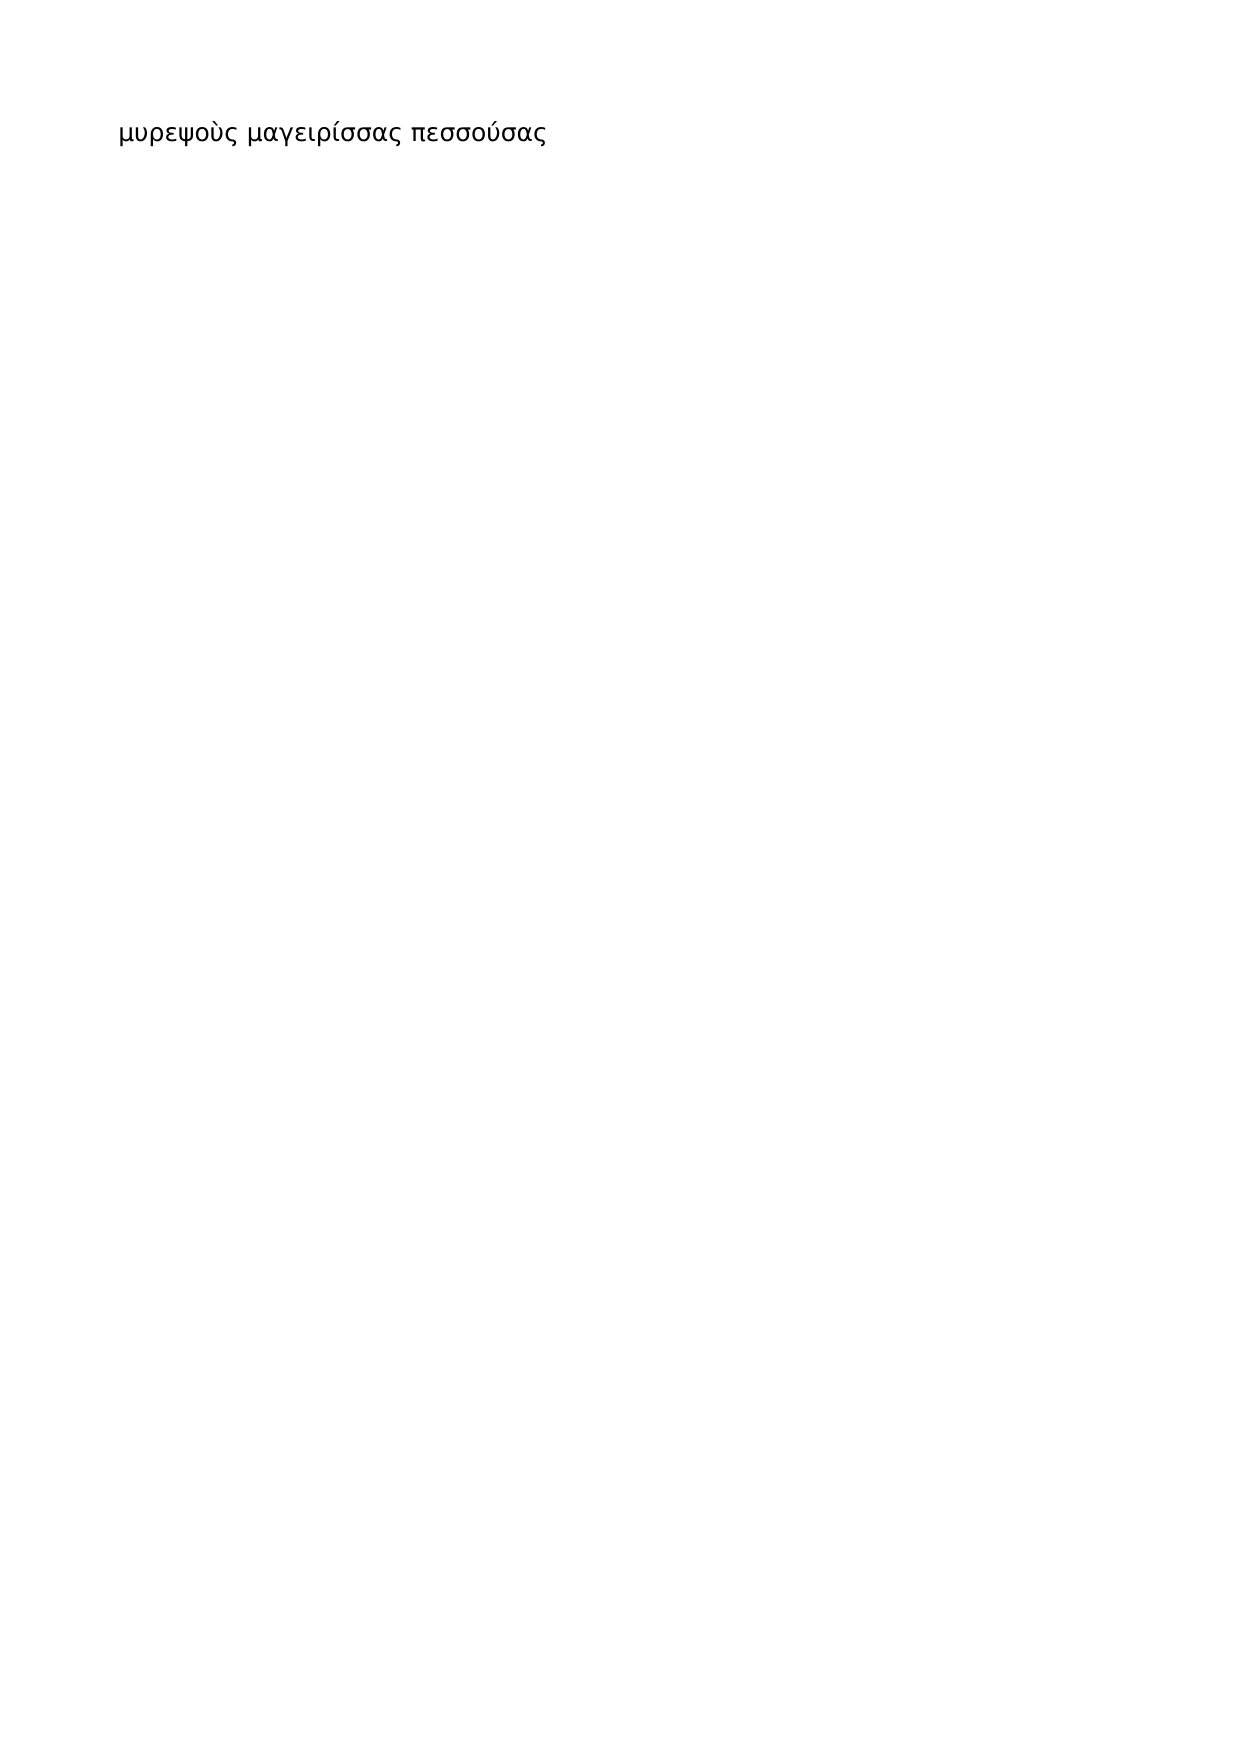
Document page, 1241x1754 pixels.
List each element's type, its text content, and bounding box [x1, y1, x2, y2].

text μυρεψοὺς μαγειρίσσας πεσσούσας [118, 118, 1122, 147]
